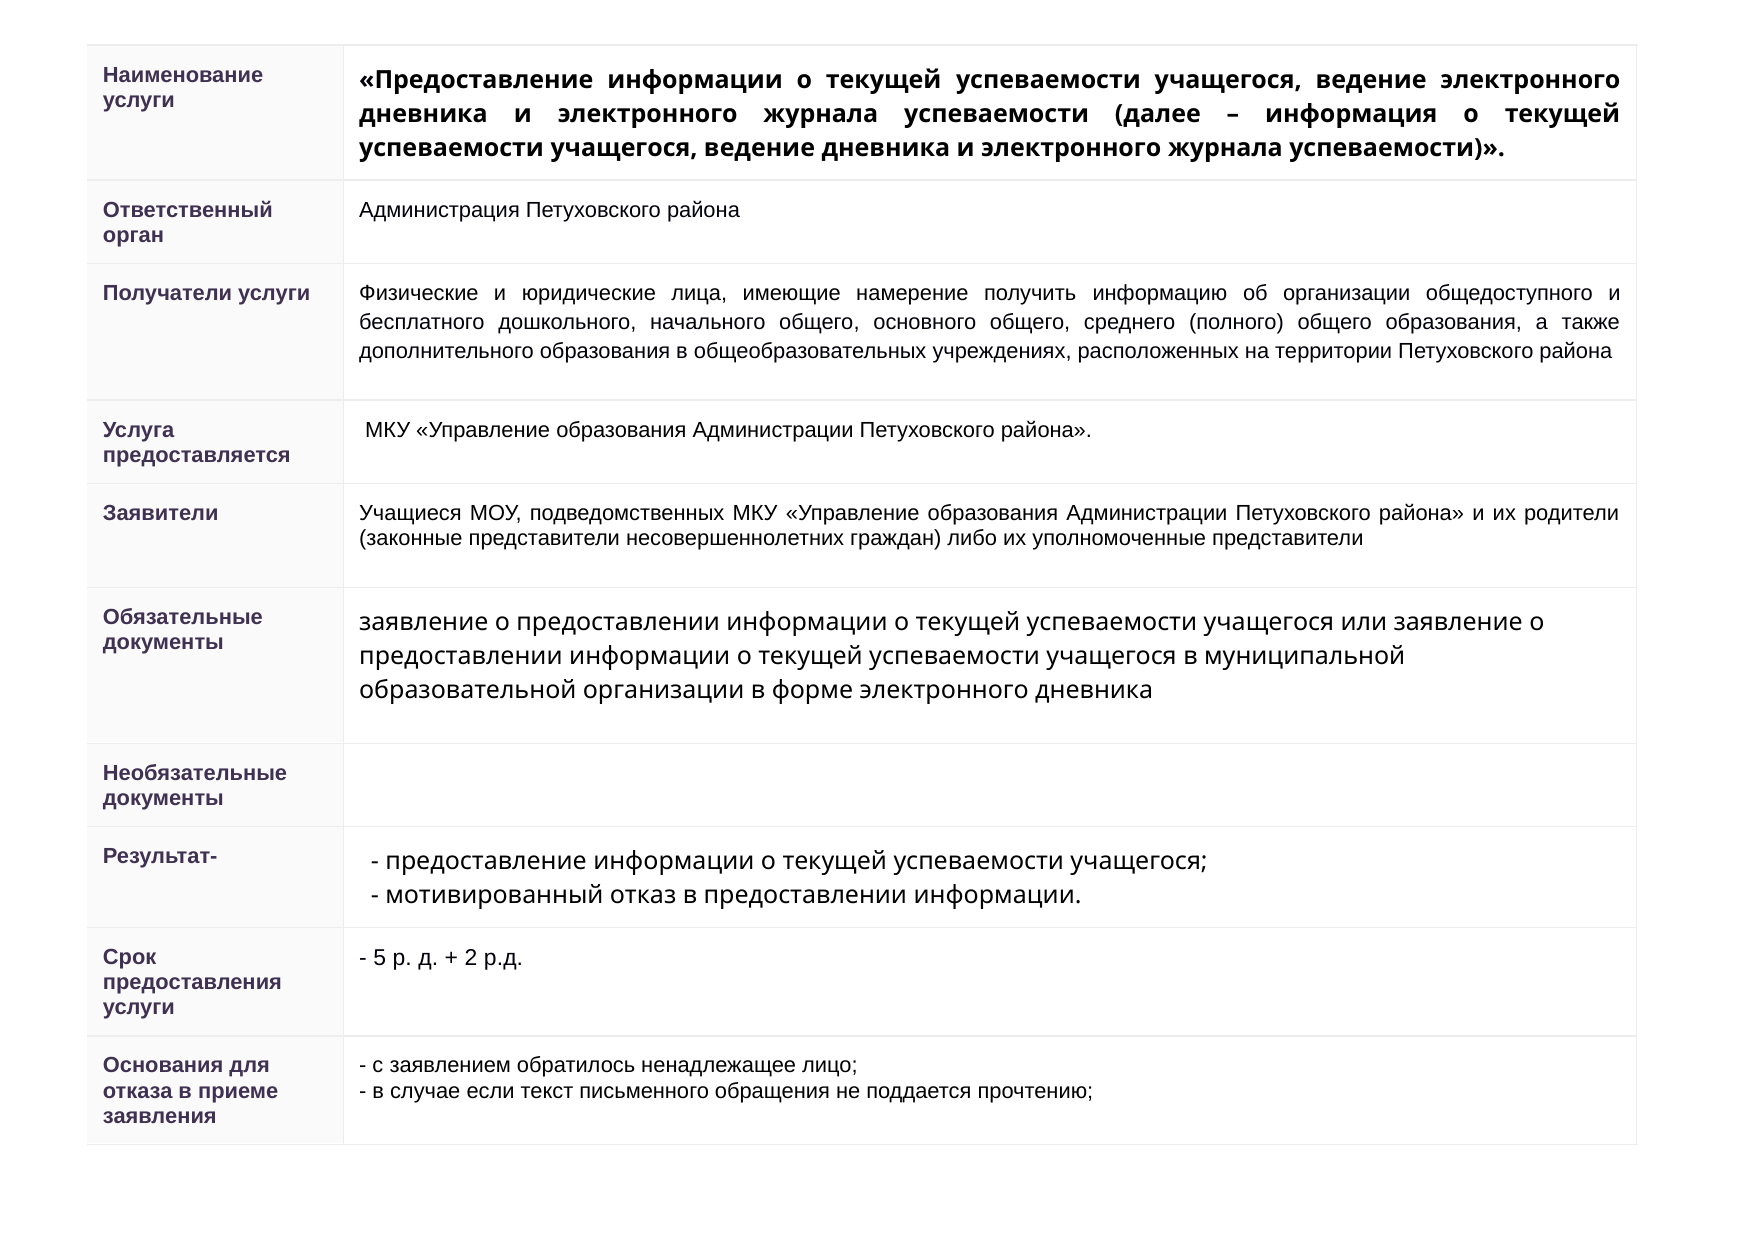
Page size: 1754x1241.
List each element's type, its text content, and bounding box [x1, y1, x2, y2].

table_cell Необязательные документы [87, 744, 343, 826]
table_header «Предоставление информации о текущей успеваемости учащегося, ведение электронного дневника и электронного журнала успеваемости (далее – информация о текущей успеваемости учащегося, ведение дневника и электронного журнала успеваемости)». [344, 46, 1636, 179]
table_cell Основания для отказа в приеме заявления [87, 1037, 343, 1143]
table_cell Учащиеся МОУ, подведомственных МКУ «Управление образования Администрации Петуховского района» и их родители (законные представители несовершеннолетних граждан) либо их уполномоченные представители [344, 484, 1636, 587]
table_cell Заявители [87, 484, 343, 587]
table_cell заявление о предоставлении информации о текущей успеваемости учащегося или заявление о предоставлении информации о текущей успеваемости учащегося в муниципальной образовательной организации в форме электронного дневника [344, 588, 1636, 742]
table_cell Срок предоставления услуги [87, 928, 343, 1035]
table_cell Получатели услуги [87, 264, 343, 399]
table_cell Ответственный орган [87, 181, 343, 263]
table_cell МКУ «Управление образования Администрации Петуховского района». [344, 401, 1636, 483]
table_cell - предоставление информации о текущей успеваемости учащегося; - мотивированный отказ в предоставлении информации. [344, 827, 1636, 927]
table_cell Администрация Петуховского района [344, 181, 1636, 263]
table_cell - 5 р. д. + 2 р.д. [344, 928, 1636, 1035]
table_cell Услуга предоставляется [87, 401, 343, 483]
table_cell [344, 744, 1636, 826]
table_cell Обязательные документы [87, 588, 343, 742]
table_cell Физические и юридические лица, имеющие намерение получить информацию об организации общедоступного и бесплатного дошкольного, начального общего, основного общего, среднего (полного) общего образования, а также дополнительного образования в общеобразовательных учреждениях, расположенных на территории Петуховского района [344, 264, 1636, 399]
table_cell Результат- [87, 827, 343, 927]
table_cell - с заявлением обратилось ненадлежащее лицо; - в случае если текст письменного обращения не поддается прочтению; [344, 1037, 1636, 1143]
table_header Наименование услуги [87, 46, 343, 179]
